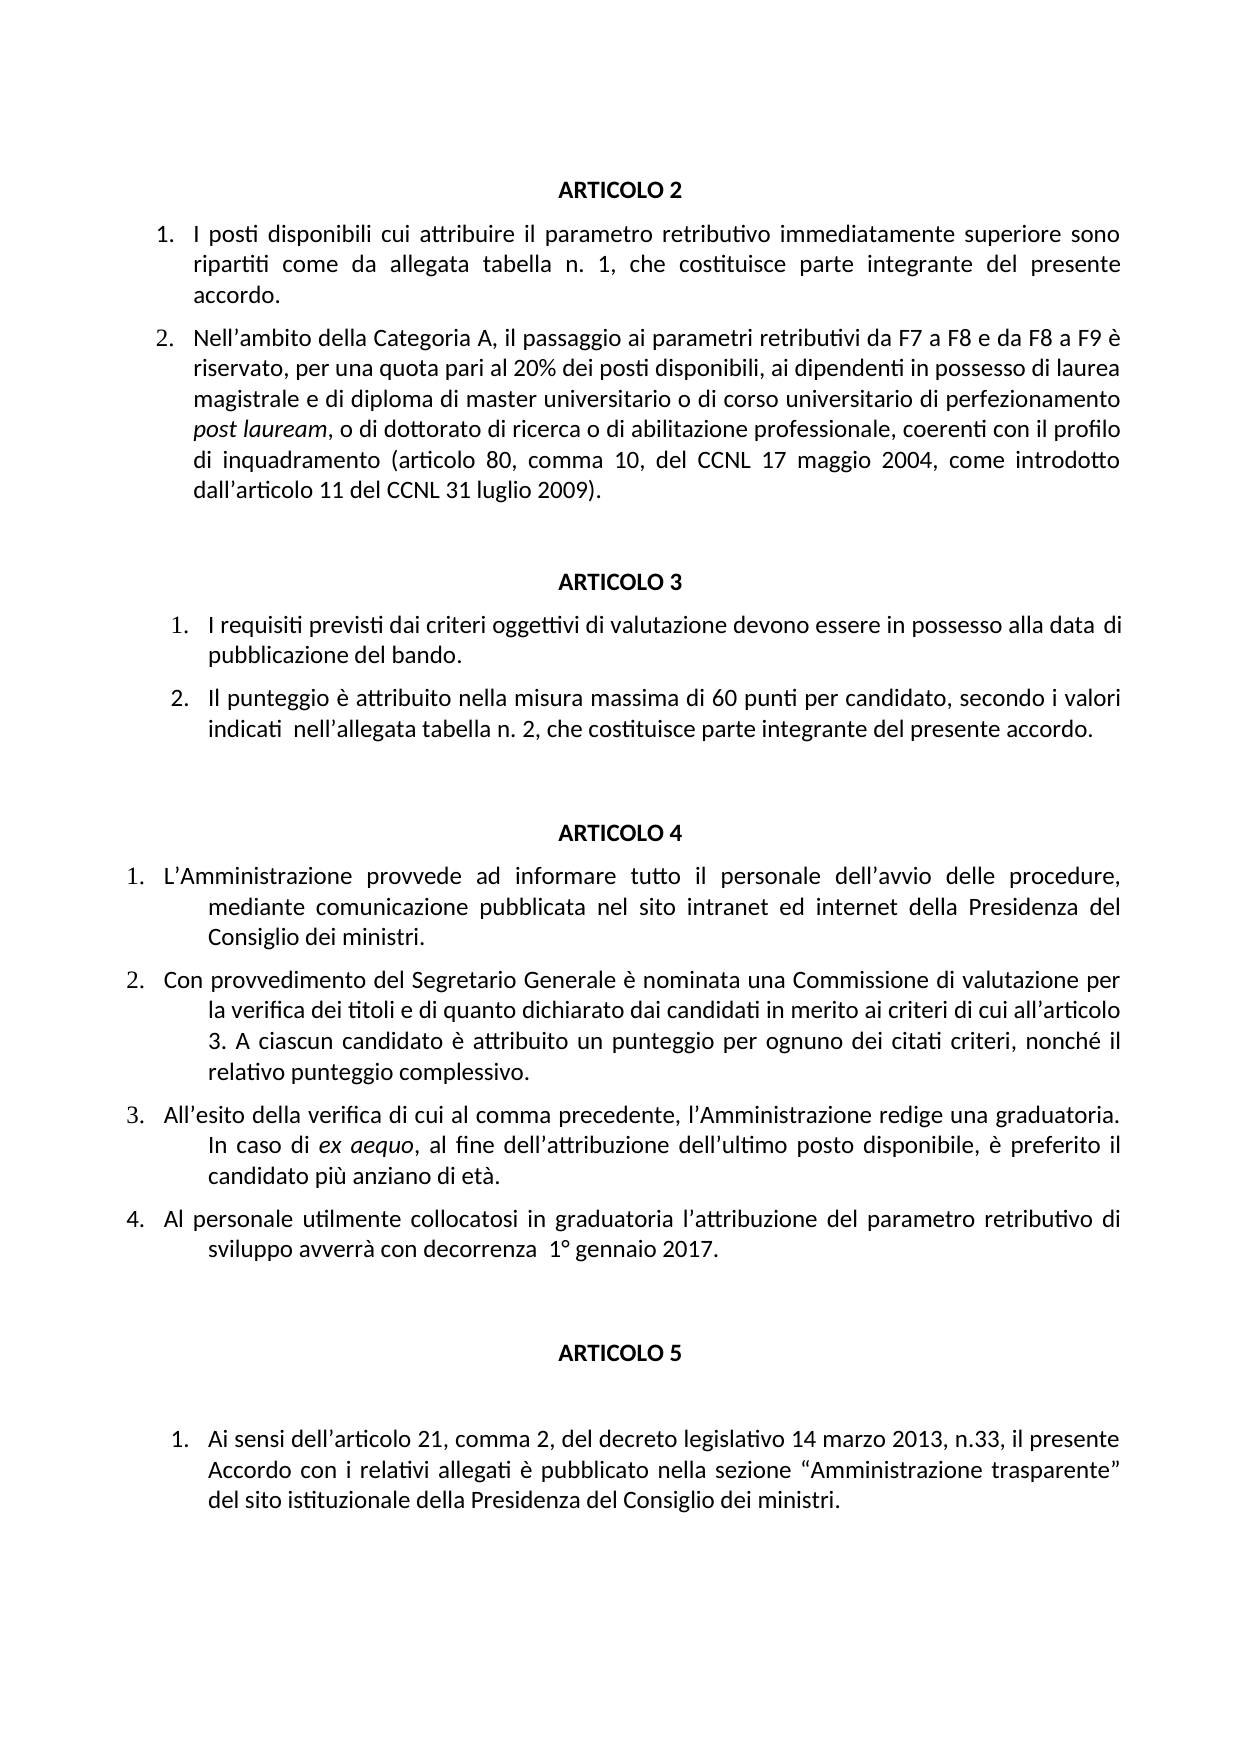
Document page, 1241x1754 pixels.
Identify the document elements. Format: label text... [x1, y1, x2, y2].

list L’Amministrazione provvede ad informare tutto il personale dell’avvio delle procedure, mediante comunicazione pubblicata nel sito intranet ed internet della Presidenza del Consiglio dei ministri. [126, 860, 1122, 952]
text ARTICOLO 5 [118, 1337, 1122, 1368]
list Ai sensi dell’articolo 21, comma 2, del decreto legislativo 14 marzo 2013, n.33, il presente Accordo con i relativi allegati è pubblicato nella sezione “Amministrazione trasparente” del sito istituzionale della Presidenza del Consiglio dei ministri. [170, 1423, 1122, 1515]
list All’esito della verifica di cui al comma precedente, l’Amministrazione redige una graduatoria. In caso di ex aequo, al fine dell’attribuzione dell’ultimo posto disponibile, è preferito il candidato più anziano di età. [126, 1099, 1122, 1190]
list Al personale utilmente collocatosi in graduatoria l’attribuzione del parametro retributivo di sviluppo avverrà con decorrenza 1° gennaio 2017. [126, 1203, 1122, 1264]
list I posti disponibili cui attribuire il parametro retributivo immediatamente superiore sono ripartiti come da allegata tabella n. 1, che costituisce parte integrante del presente accordo. [156, 218, 1122, 309]
list Il punteggio è attribuito nella misura massima di 60 punti per candidato, secondo i valori indicati nell’allegata tabella n. 2, che costituisce parte integrante del presente accordo. [170, 682, 1122, 743]
text ARTICOLO 3 [118, 566, 1122, 596]
list Con provvedimento del Segretario Generale è nominata una Commissione di valutazione per la verifica dei titoli e di quanto dichiarato dai candidati in merito ai criteri di cui all’articolo 3. A ciascun candidato è attribuito un punteggio per ognuno dei citati criteri, nonché il relativo punteggio complessivo. [126, 964, 1122, 1086]
list I requisiti previsti dai criteri oggettivi di valutazione devono essere in possesso alla data di pubblicazione del bando. [170, 609, 1122, 670]
list Nell’ambito della Categoria A, il passaggio ai parametri retributivi da F7 a F8 e da F8 a F9 è riservato, per una quota pari al 20% dei posti disponibili, ai dipendenti in possesso di laurea magistrale e di diploma di master universitario o di corso universitario di perfezionamento post lauream, o di dottorato di ricerca o di abilitazione professionale, coerenti con il profilo di inquadramento (articolo 80, comma 10, del CCNL 17 maggio 2004, come introdotto dall’articolo 11 del CCNL 31 luglio 2009). [156, 322, 1122, 505]
text ARTICOLO 4 [118, 817, 1122, 848]
text ARTICOLO 2 [118, 175, 1122, 205]
